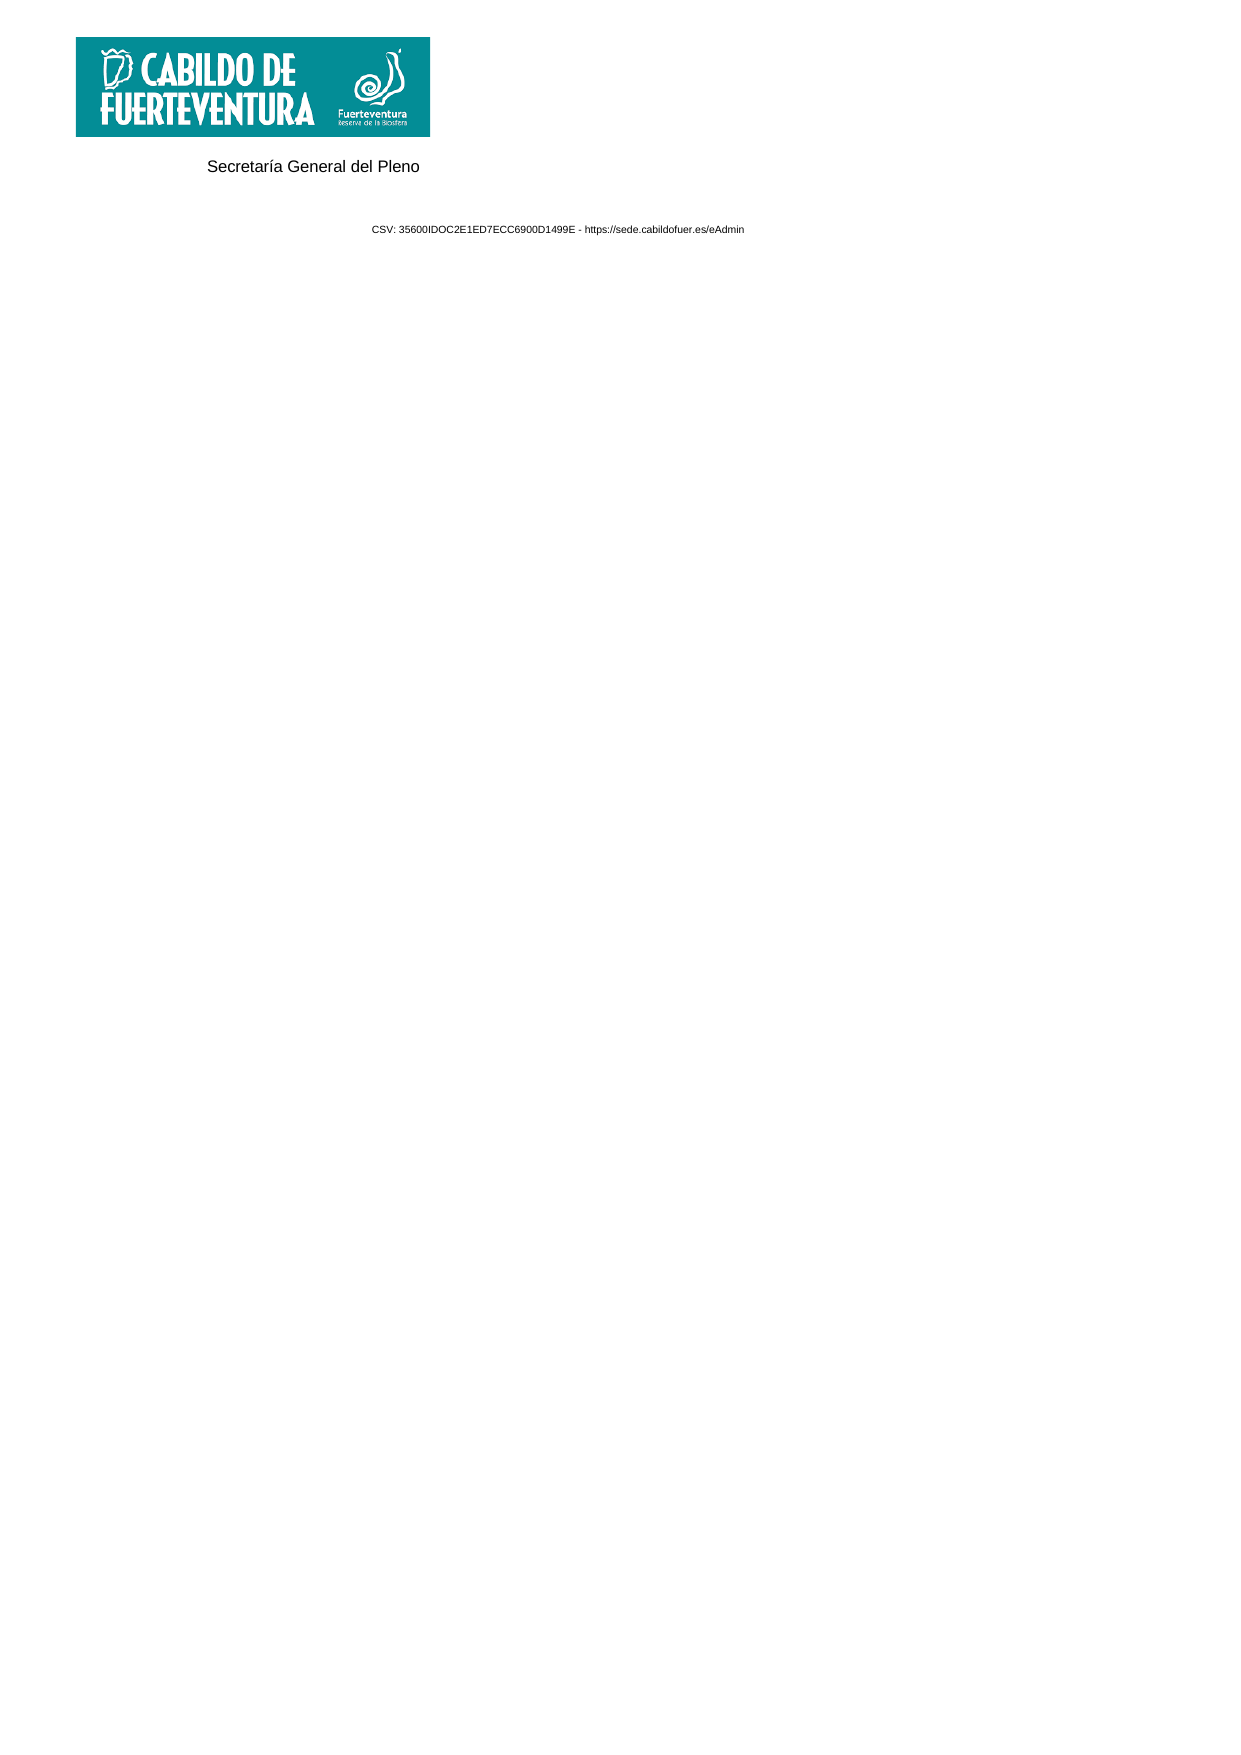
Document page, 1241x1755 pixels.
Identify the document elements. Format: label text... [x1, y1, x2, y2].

text CSV: 35600IDOC2E1ED7ECC6900D1499E - https://sede.cabildofuer.es/eAdmin [372, 223, 1241, 235]
